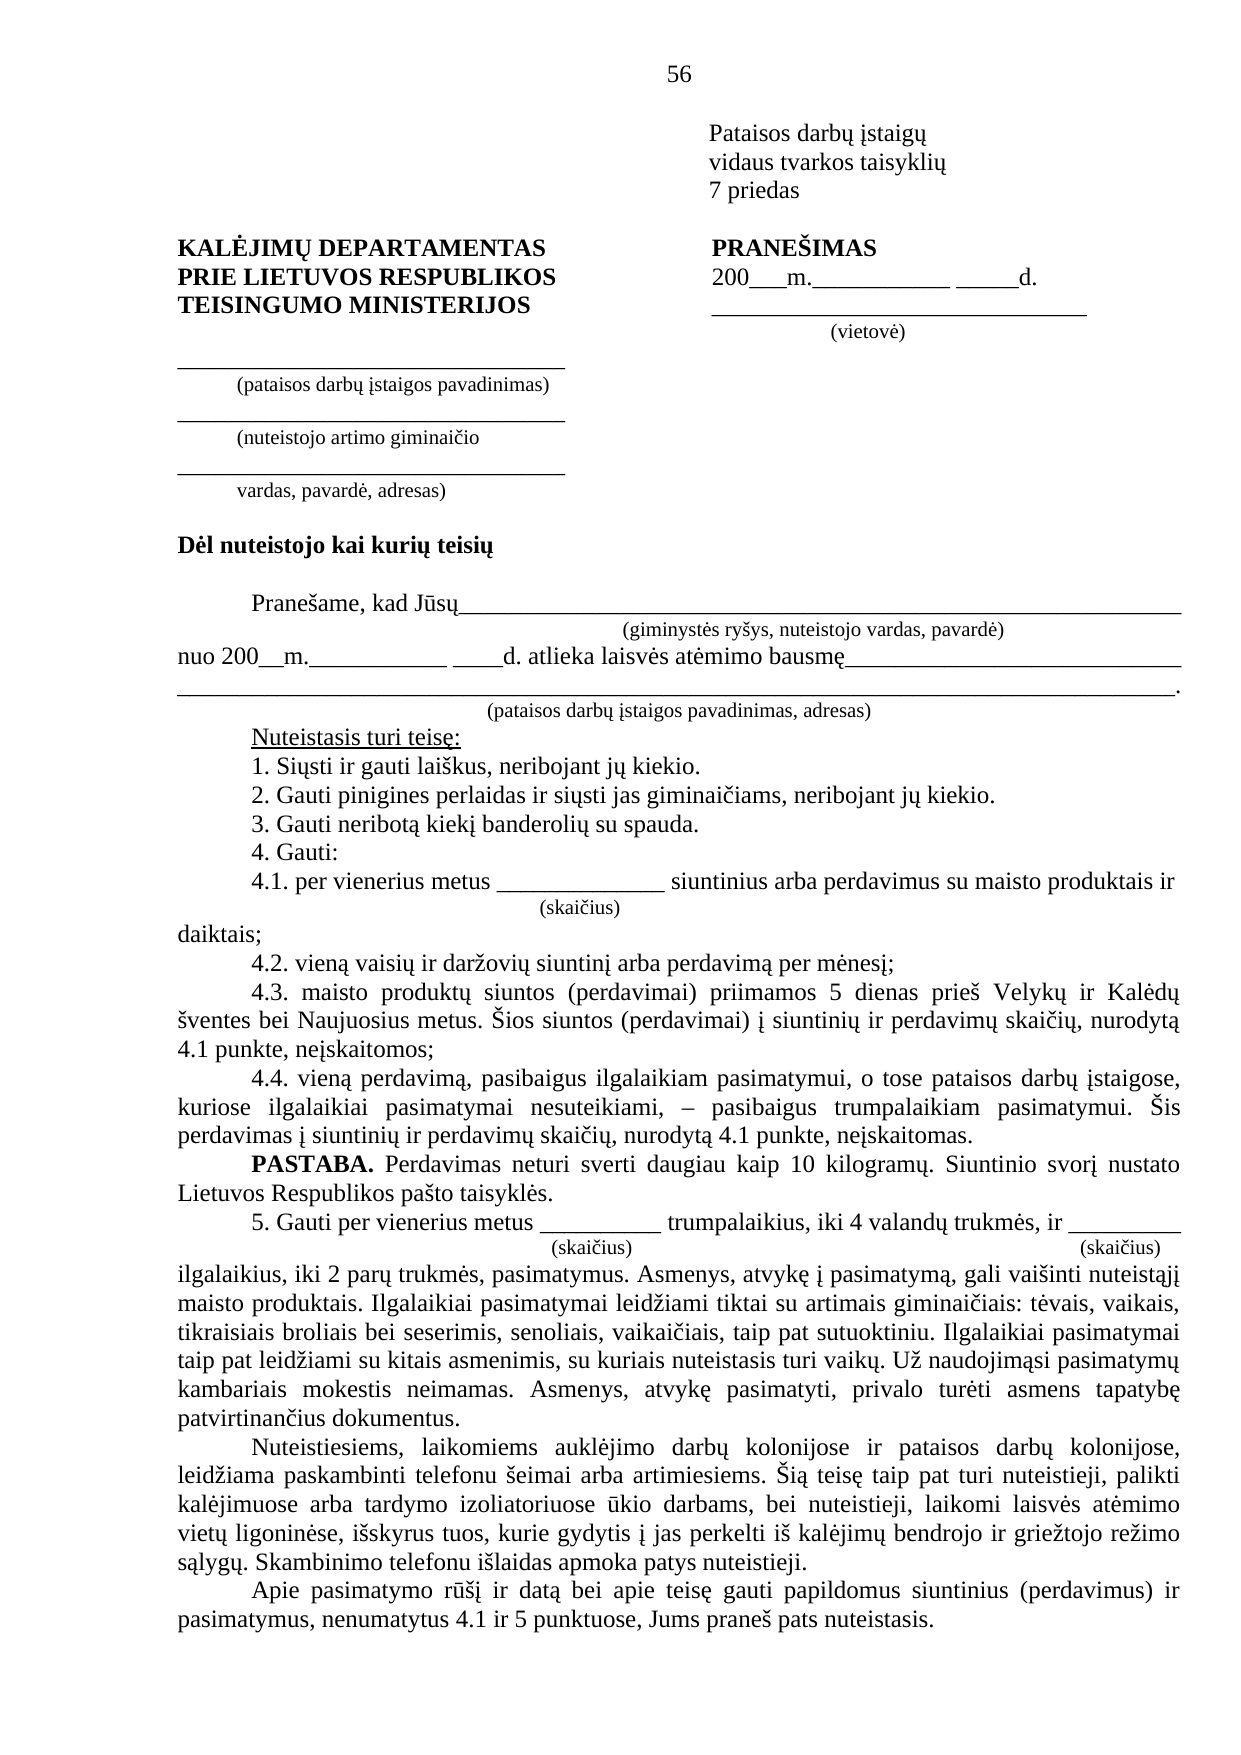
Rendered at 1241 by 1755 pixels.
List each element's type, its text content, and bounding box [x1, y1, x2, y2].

text vardas, pavardė, adresas) [177, 478, 1181, 502]
text 4. Gauti: [177, 837, 1181, 866]
text 4.4. vieną perdavimą, pasibaigus ilgalaikiam pasimatymui, o tose pataisos darbų įstaigose, kuriose ilgalaikiai pasimatymai nesuteikiami, – pasibaigus trumpalaikiam pasimatymui. Šis perdavimas į siuntinių ir perdavimų skaičių, nurodytą 4.1 punkte, neįskaitomas. [177, 1063, 1181, 1149]
text _______________________________ [177, 396, 1181, 425]
text Pataisos darbų įstaigų [709, 118, 1181, 147]
text 7 priedas [177, 176, 1181, 204]
text 4.3. maisto produktų siuntos (perdavimai) priimamos 5 dienas prieš Velykų ir Kalėdų šventes bei Naujuosius metus. Šios siuntos (perdavimai) į siuntinių ir perdavimų skaičių, nurodytą 4.1 punkte, neįskaitomos; [177, 977, 1181, 1063]
text KALĖJIMŲ DEPARTAMENTAS PRANEŠIMAS [177, 233, 1181, 262]
text daiktais; [177, 919, 1181, 948]
text . [177, 670, 1181, 698]
text 4.1. per vienerius metus siuntinius arba perdavimus su maisto produktais ir [177, 866, 1181, 895]
text (pataisos darbų įstaigos pavadinimas, adresas) [177, 698, 1181, 722]
text 1. Siųsti ir gauti laiškus, neribojant jų kiekio. [177, 751, 1181, 780]
text nuo 200__m.___________ ____d. atlieka laisvės atėmimo bausmę [177, 641, 1181, 670]
text 5. Gauti per vienerius metus trumpalaikius, iki 4 valandų trukmės, ir _________ [177, 1207, 1181, 1235]
text (vietovė) [177, 319, 1181, 343]
text Nuteistasis turi teisę: [177, 722, 1181, 751]
text Apie pasimatymo rūšį ir datą bei apie teisę gauti papildomus siuntinius (perdavimus) ir pasimatymus, nenumatytus 4.1 ir 5 punktuose, Jums praneš pats nuteistasis. [177, 1576, 1181, 1633]
text 2. Gauti pinigines perlaidas ir siųsti jas giminaičiams, neribojant jų kiekio. [177, 780, 1181, 809]
text Dėl nuteistojo kai kurių teisių [177, 531, 1181, 559]
text 3. Gauti neribotą kiekį banderolių su spauda. [177, 809, 1181, 837]
text Nuteistiesiems, laikomiems auklėjimo darbų kolonijose ir pataisos darbų kolonijose, leidžiama paskambinti telefonu šeimai arba artimiesiems. Šią teisę taip pat turi nuteistieji, palikti kalėjimuose arba tardymo izoliatoriuose ūkio darbams, bei nuteistieji, laikomi laisvės atėmimo vietų ligoninėse, išskyrus tuos, kurie gydytis į jas perkelti iš kalėjimų bendrojo ir griežtojo režimo sąlygų. Skambinimo telefonu išlaidas apmoka patys nuteistieji. [177, 1432, 1181, 1576]
text (skaičius) [177, 895, 1181, 919]
text ilgalaikius, iki 2 parų trukmės, pasimatymus. Asmenys, atvykę į pasimatymą, gali vaišinti nuteistąjį maisto produktais. Ilgalaikiai pasimatymai leidžiami tiktai su artimais giminaičiais: tėvais, vaikais, tikraisiais broliais bei seserimis, senoliais, vaikaičiais, taip pat sutuoktiniu. Ilgalaikiai pasimatymai taip pat leidžiami su kitais asmenimis, su kuriais nuteistasis turi vaikų. Už naudojimąsi pasimatymų kambariais mokestis neimamas. Asmenys, atvykę pasimatyti, privalo turėti asmens tapatybę patvirtinančius dokumentus. [177, 1259, 1181, 1432]
text Pranešame, kad Jūsų [177, 588, 1181, 617]
text _______________________________ [177, 449, 1181, 478]
text _______________________________ [177, 343, 1181, 372]
text 4.2. vieną vaisių ir daržovių siuntinį arba perdavimą per mėnesį; [177, 948, 1181, 977]
text (nuteistojo artimo giminaičio [177, 425, 1181, 449]
text PASTABA. Perdavimas neturi sverti daugiau kaip 10 kilogramų. Siuntinio svorį nustato Lietuvos Respublikos pašto taisyklės. [177, 1149, 1181, 1207]
text (giminystės ryšys, nuteistojo vardas, pavardė) [177, 617, 1181, 641]
text TEISINGUMO MINISTERIJOS ______________________________ [177, 291, 1181, 319]
text PRIE LIETUVOS RESPUBLIKOS 200___m.___________ _____d. [177, 262, 1181, 291]
text (skaičius) (skaičius) [177, 1235, 1181, 1259]
text (pataisos darbų įstaigos pavadinimas) [177, 372, 1181, 396]
text vidaus tvarkos taisyklių [177, 147, 1181, 176]
